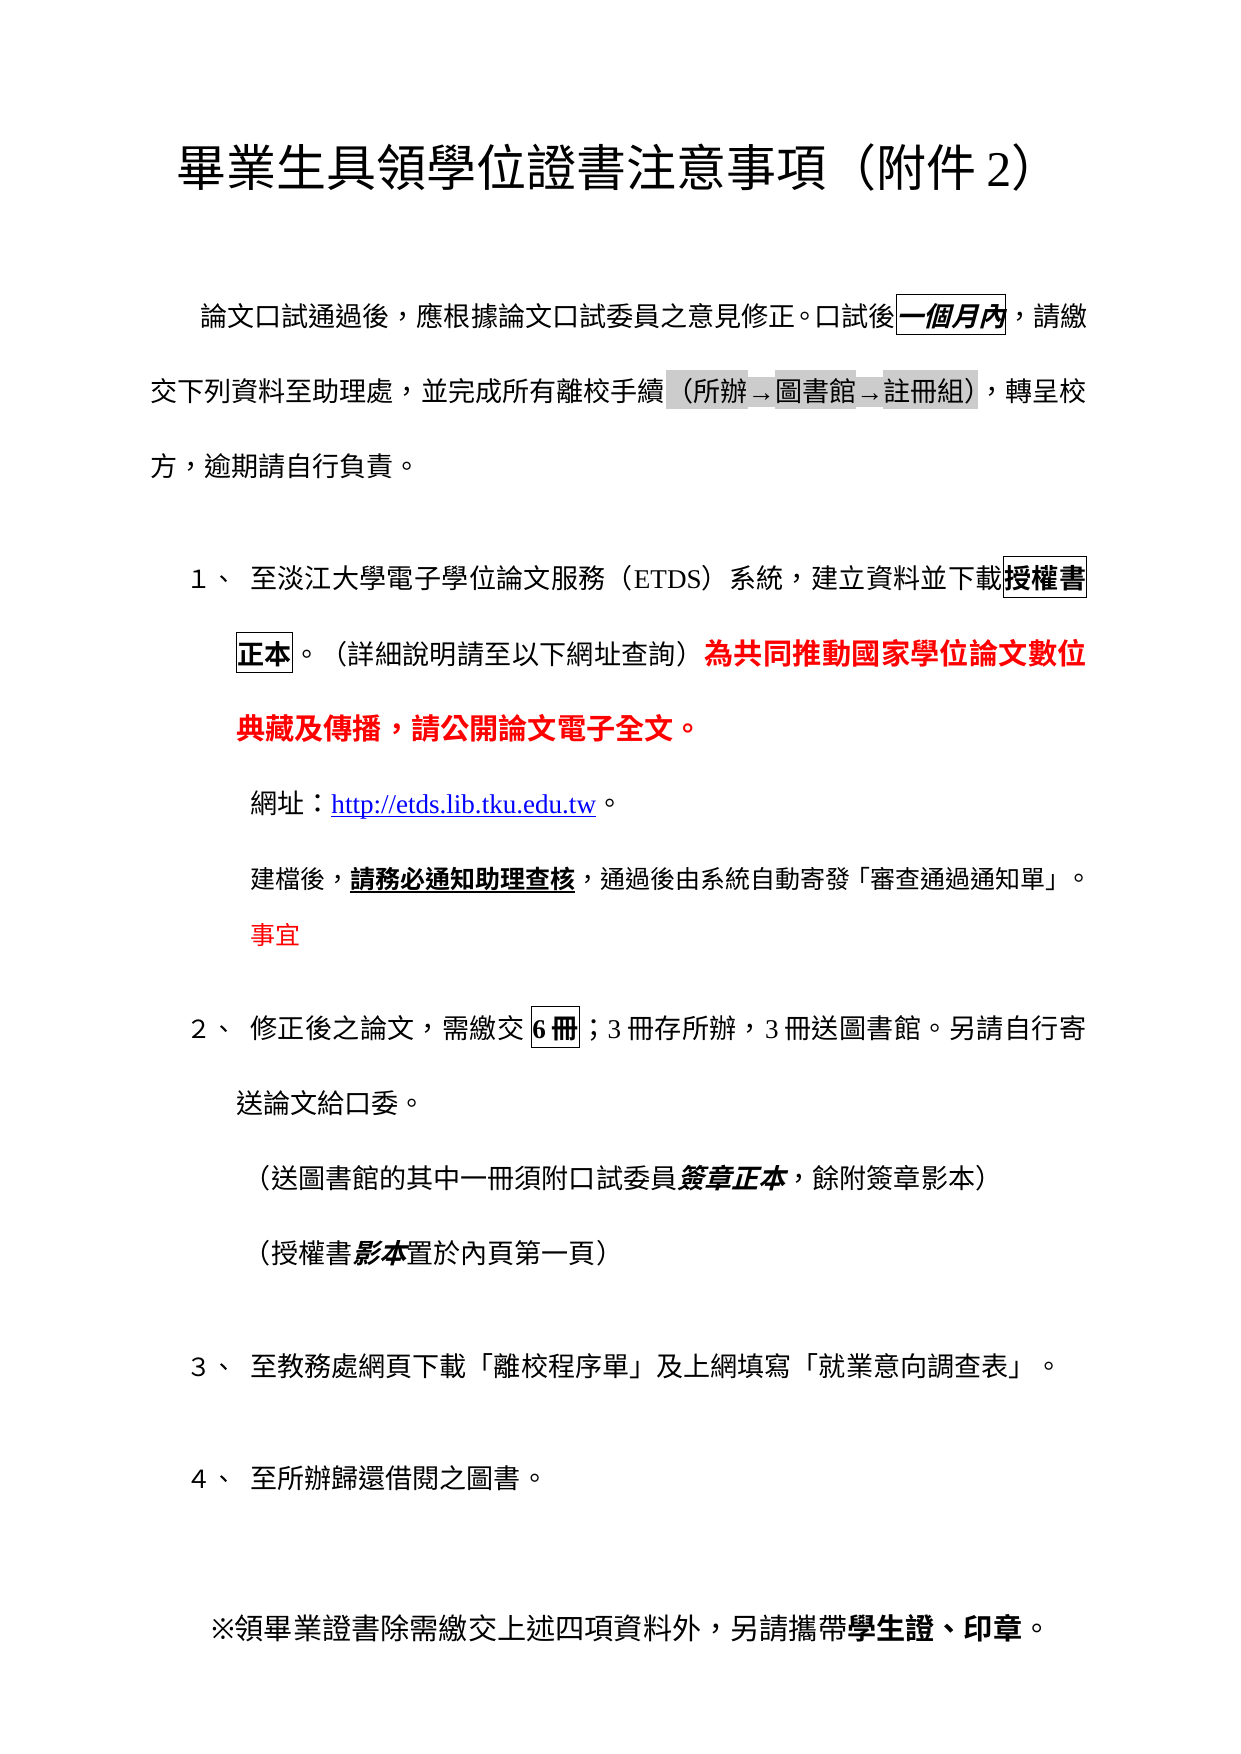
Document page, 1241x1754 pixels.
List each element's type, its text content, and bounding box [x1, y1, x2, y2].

text ※領畢業證書除需繳交上述四項資料外，另請攜帶學生證、印章。 [211, 1589, 1087, 1664]
list 至淡江大學電子學位論文服務（ETDS）系統，建立資料並下載授權書正本。（詳細說明請至以下網址查詢）為共同推動國家學位論文數位典藏及傳播，請公開論文電子全文。 [186, 539, 1087, 764]
list 修正後之論文，需繳交6冊；3冊存所辦，3冊送圖書館。另請自行寄送論文給口委。 [186, 989, 1087, 1139]
text 事宜 [250, 914, 1087, 952]
text 建檔後，請務必通知助理查核，通過後由系統自動寄發「審查通過通知單」。 [250, 839, 1087, 914]
text 論文口試通過後，應根據論文口試委員之意見修正。口試後一個月內，請繳交下列資料至助理處，並完成所有離校手續（所辦→圖書館→註冊組），轉呈校方，逾期請自行負責。 [150, 277, 1087, 502]
text （授權書影本置於內頁第一頁） [244, 1214, 1087, 1289]
text 網址：http://etds.lib.tku.edu.tw。 [250, 764, 1087, 839]
text （送圖書館的其中一冊須附口試委員簽章正本，餘附簽章影本） [244, 1139, 1087, 1214]
text 畢業生具領學位證書注意事項（附件2） [150, 127, 1087, 202]
list 至教務處網頁下載「離校程序單」及上網填寫「就業意向調查表」。 [186, 1327, 1087, 1402]
list 至所辦歸還借閱之圖書。 [186, 1439, 1087, 1514]
